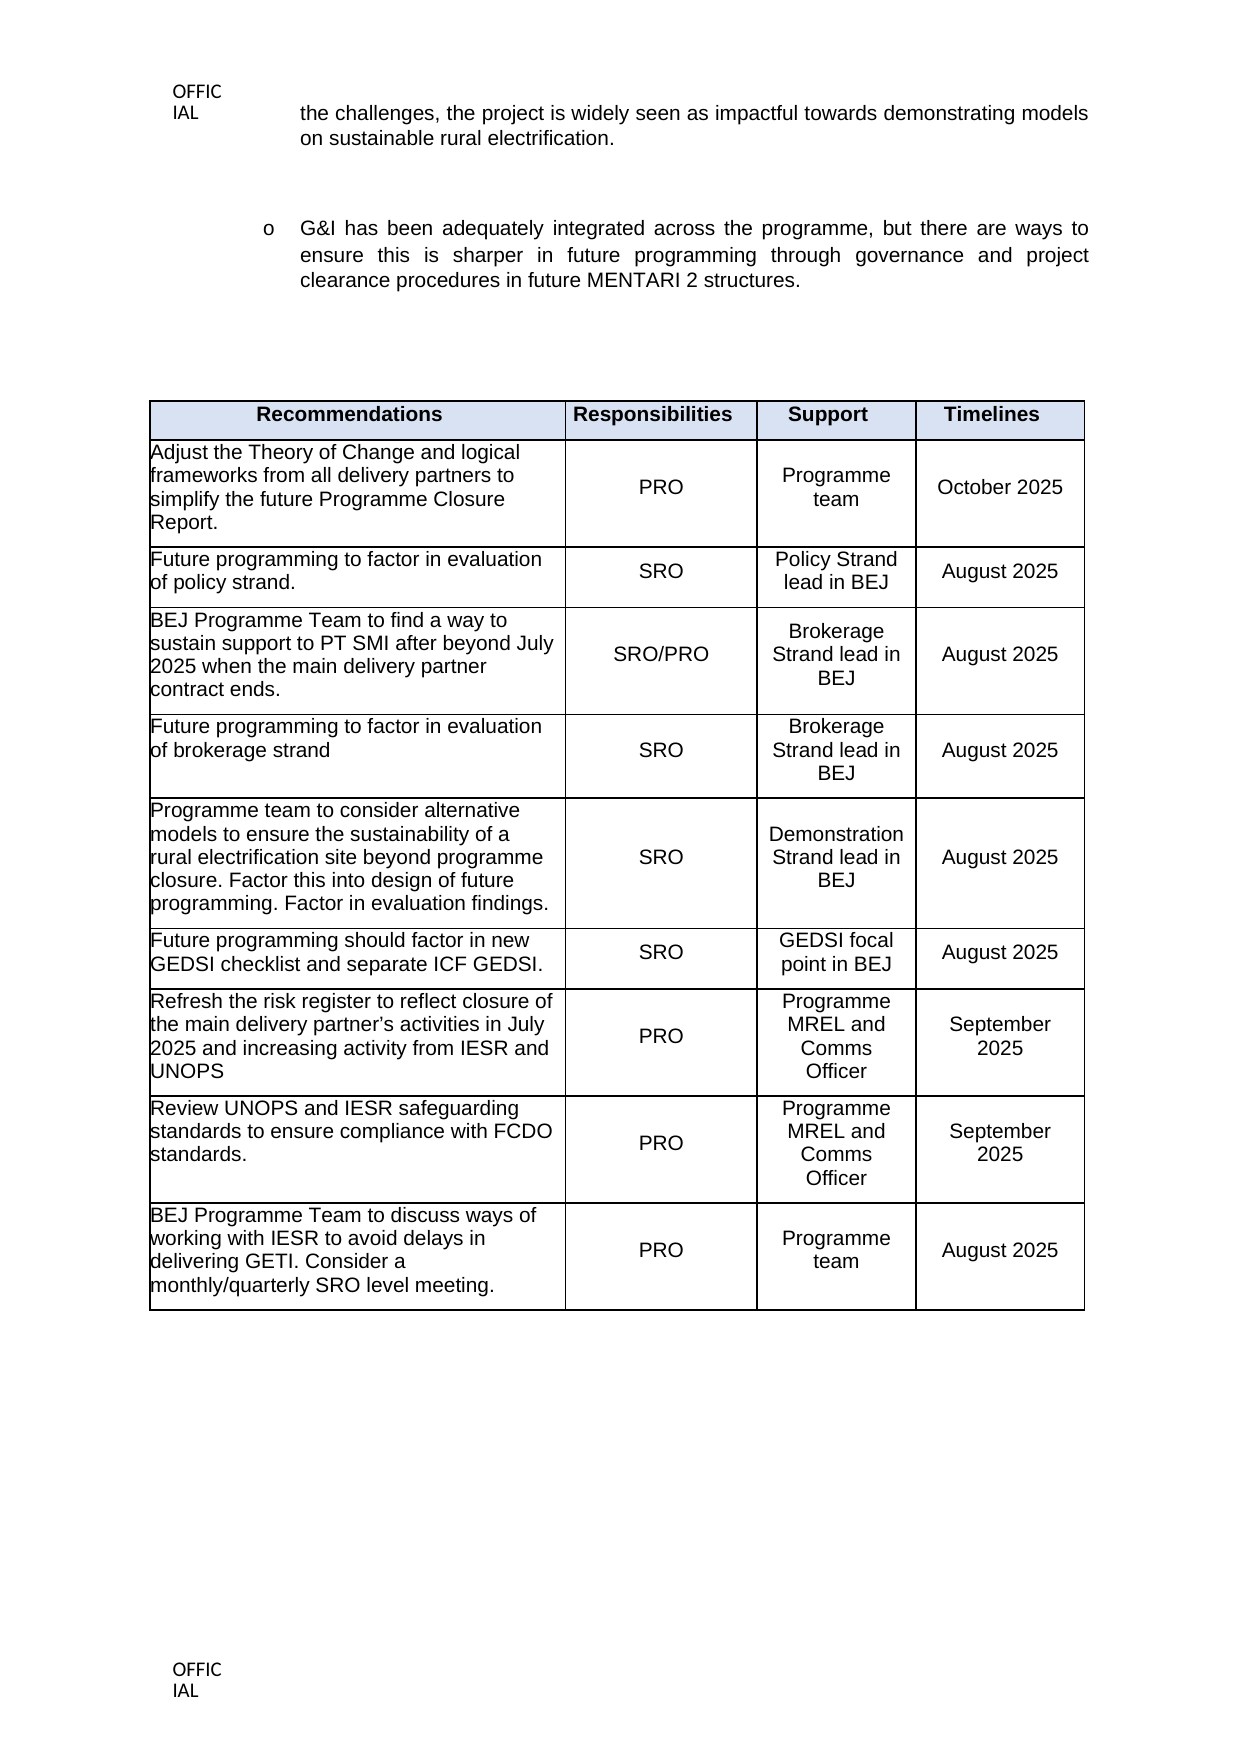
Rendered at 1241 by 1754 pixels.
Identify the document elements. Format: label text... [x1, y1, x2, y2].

table_cell Refresh the risk register to reflect closure of the main delivery partner’s activities in July 2025 and increasing activity from IESR and UNOPS [151, 990, 565, 1095]
table_cell September 2025 [917, 1097, 1084, 1202]
table_cell Programme MREL and Comms Officer [758, 1097, 915, 1202]
table_cell Future programming to factor in evaluation of policy strand. [151, 548, 565, 607]
table_cell SRO [566, 715, 756, 797]
table_cell Brokerage Strand lead in BEJ [758, 608, 915, 713]
table_cell PRO [566, 1204, 756, 1309]
table_header Support [758, 402, 915, 439]
table_cell August 2025 [917, 608, 1084, 713]
table_cell Future programming should factor in new GEDSI checklist and separate ICF GEDSI. [151, 929, 565, 988]
table_cell SRO [566, 929, 756, 988]
table_cell August 2025 [917, 715, 1084, 797]
table_cell August 2025 [917, 548, 1084, 607]
table_cell Future programming to factor in evaluation of brokerage strand [151, 715, 565, 797]
table_cell Programme team [758, 441, 915, 546]
table_cell Programme team [758, 1204, 915, 1309]
table_cell August 2025 [917, 929, 1084, 988]
table_cell PRO [566, 990, 756, 1095]
table_cell September 2025 [917, 990, 1084, 1095]
table_cell Demonstration Strand lead in BEJ [758, 799, 915, 927]
table_cell Review UNOPS and IESR safeguarding standards to ensure compliance with FCDO standards. [151, 1097, 565, 1202]
table_header Timelines [917, 402, 1084, 439]
list the challenges, the project is widely seen as impactful towards demonstrating models on sustainable rural electrification. [262, 102, 1090, 150]
table_cell SRO/PRO [566, 608, 756, 713]
table_cell BEJ Programme Team to find a way to sustain support to PT SMI after beyond July 2025 when the main delivery partner contract ends. [151, 608, 565, 713]
table_cell SRO [566, 548, 756, 607]
table_cell GEDSI focal point in BEJ [758, 929, 915, 988]
table_cell Programme MREL and Comms Officer [758, 990, 915, 1095]
table_cell Brokerage Strand lead in BEJ [758, 715, 915, 797]
list G&I has been adequately integrated across the programme, but there are ways to ensure this is sharper in future programming through governance and project clearance procedures in future MENTARI 2 structures. [262, 217, 1090, 292]
table_cell BEJ Programme Team to discuss ways of working with IESR to avoid delays in delivering GETI. Consider a monthly/quarterly SRO level meeting. [151, 1204, 565, 1309]
table_cell PRO [566, 1097, 756, 1202]
table_cell Programme team to consider alternative models to ensure the sustainability of a rural electrification site beyond programme closure. Factor this into design of future programming. Factor in evaluation findings. [151, 799, 565, 927]
table_cell August 2025 [917, 1204, 1084, 1309]
table_header Responsibilities [566, 402, 756, 439]
table_cell Adjust the Theory of Change and logical frameworks from all delivery partners to simplify the future Programme Closure Report. [151, 441, 565, 546]
table_cell October 2025 [917, 441, 1084, 546]
table_cell Policy Strand lead in BEJ [758, 548, 915, 607]
table_cell SRO [566, 799, 756, 927]
table_cell August 2025 [917, 799, 1084, 927]
table_header Recommendations [151, 402, 565, 439]
table_cell PRO [566, 441, 756, 546]
